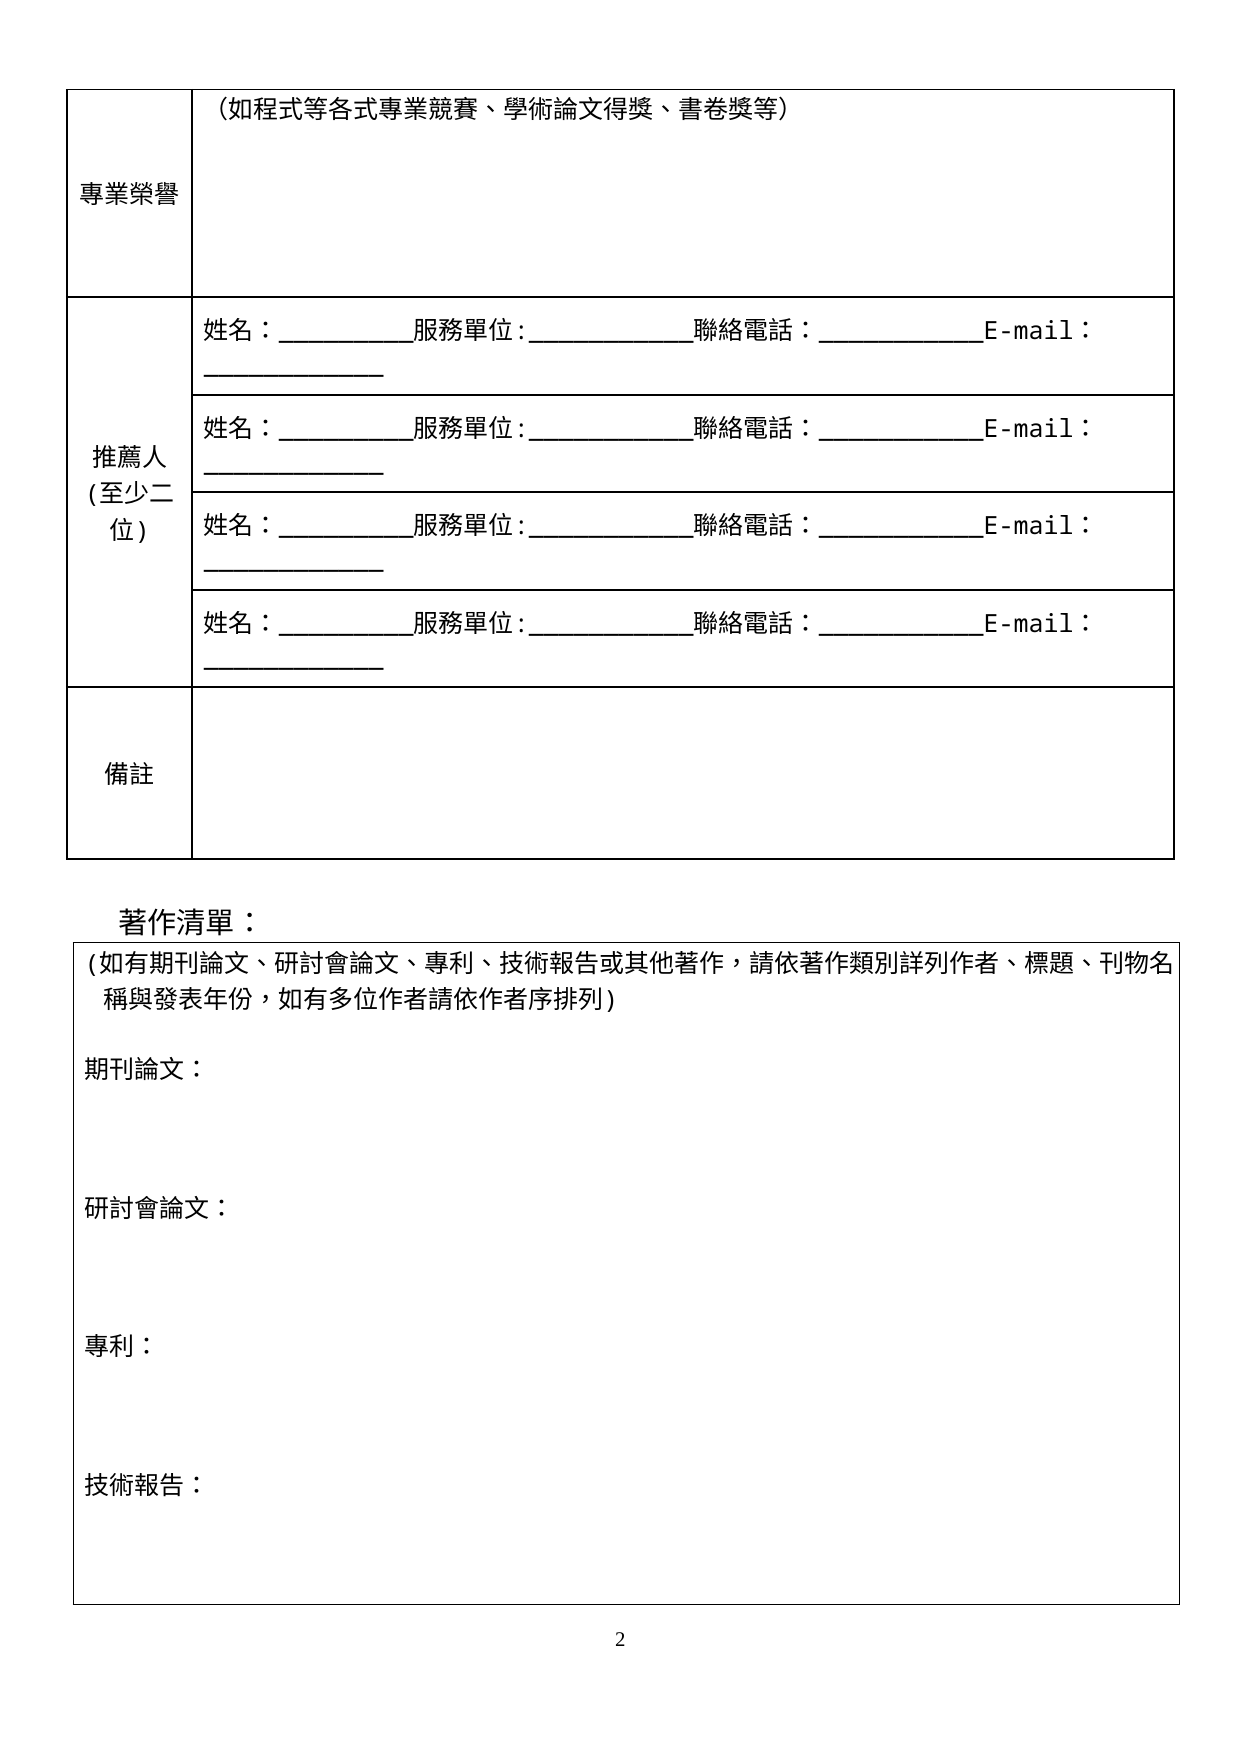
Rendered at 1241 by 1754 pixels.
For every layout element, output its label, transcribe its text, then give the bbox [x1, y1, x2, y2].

table_cell 姓名：_________服務單位:___________聯絡電話：___________E-mail：____________ [193, 298, 1173, 394]
text 著作清單： [118, 900, 1122, 942]
table_cell 備註 [68, 688, 191, 858]
table_cell 專業榮譽 [68, 90, 191, 296]
table_cell （如程式等各式專業競賽、學術論文得獎、書卷獎等） [193, 90, 1173, 296]
table_cell 姓名：_________服務單位:___________聯絡電話：___________E-mail：____________ [193, 591, 1173, 686]
table_cell 姓名：_________服務單位:___________聯絡電話：___________E-mail：____________ [193, 493, 1173, 588]
table_header (如有期刊論文、研討會論文、專利、技術報告或其他著作，請依著作類別詳列作者、標題、刊物名稱與發表年份，如有多位作者請依作者序排列) 期刊論文： 研討會論文： 專利： 技術報告： [74, 943, 1179, 1604]
table_cell 姓名：_________服務單位:___________聯絡電話：___________E-mail：____________ [193, 396, 1173, 491]
table_cell [193, 688, 1173, 858]
table_cell 推薦人 (至少二位) [68, 298, 191, 686]
